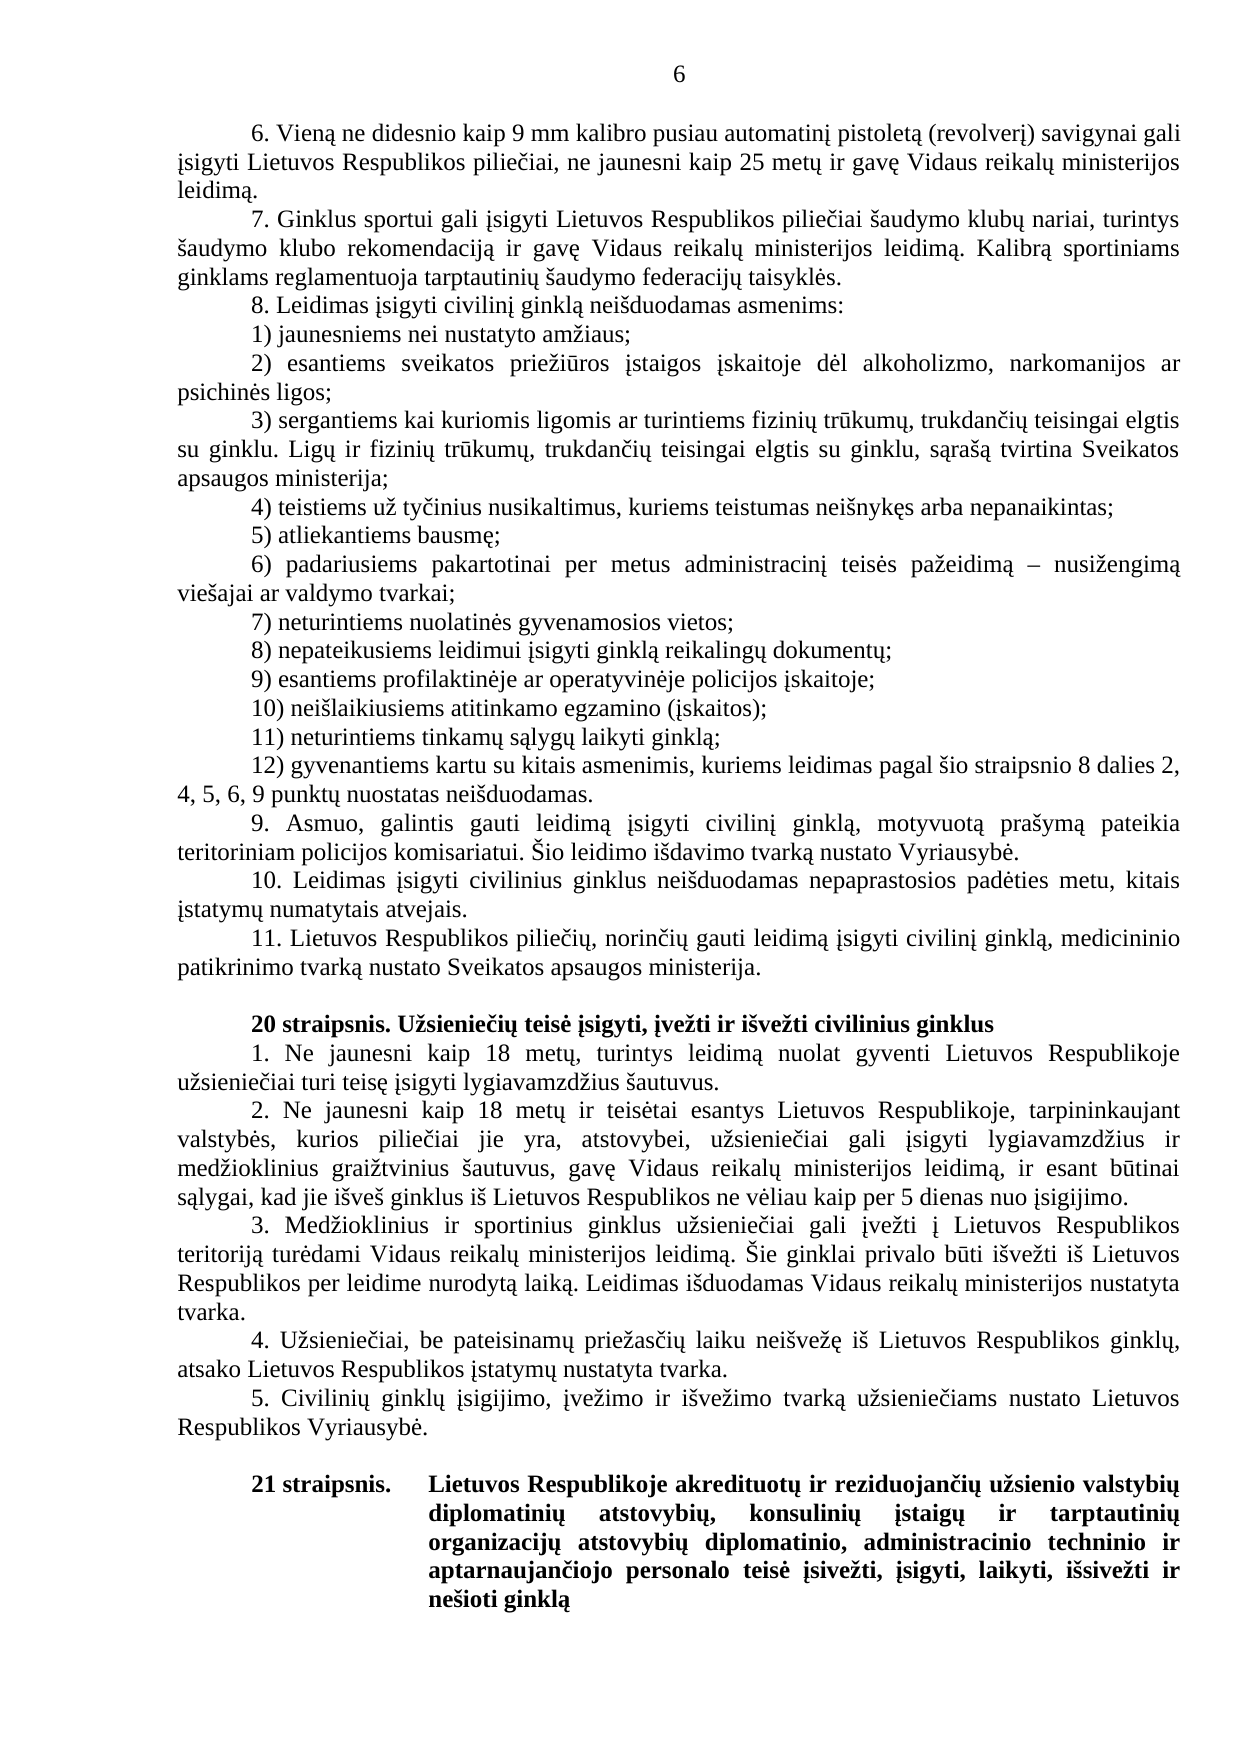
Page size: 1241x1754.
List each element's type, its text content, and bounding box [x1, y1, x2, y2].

text 9) esantiems profilaktinėje ar operatyvinėje policijos įskaitoje; [177, 664, 1181, 693]
text 21 straipsnis. Lietuvos Respublikoje akredituotų ir reziduojančių užsienio valstybių diplomatinių atstovybių, konsulinių įstaigų ir tarptautinių organizacijų atstovybių diplomatinio, administracinio techninio ir aptarnaujančiojo personalo teisė įsivežti, įsigyti, laikyti, išsivežti ir nešioti ginklą [251, 1469, 1181, 1613]
text 8. Leidimas įsigyti civilinį ginklą neišduodamas asmenims: [177, 291, 1181, 319]
text 3) sergantiems kai kuriomis ligomis ar turintiems fizinių trūkumų, trukdančių teisingai elgtis su ginklu. Ligų ir fizinių trūkumų, trukdančių teisingai elgtis su ginklu, sąrašą tvirtina Sveikatos apsaugos ministerija; [177, 406, 1181, 492]
text 12) gyvenantiems kartu su kitais asmenimis, kuriems leidimas pagal šio straipsnio 8 dalies 2, 4, 5, 6, 9 punktų nuostatas neišduodamas. [177, 751, 1181, 808]
text 2. Ne jaunesni kaip 18 metų ir teisėtai esantys Lietuvos Respublikoje, tarpininkaujant valstybės, kurios piliečiai jie yra, atstovybei, užsieniečiai gali įsigyti lygiavamzdžius ir medžioklinius graižtvinius šautuvus, gavę Vidaus reikalų ministerijos leidimą, ir esant būtinai sąlygai, kad jie išveš ginklus iš Lietuvos Respublikos ne vėliau kaip per 5 dienas nuo įsigijimo. [177, 1096, 1181, 1211]
text 3. Medžioklinius ir sportinius ginklus užsieniečiai gali įvežti į Lietuvos Respublikos teritoriją turėdami Vidaus reikalų ministerijos leidimą. Šie ginklai privalo būti išvežti iš Lietuvos Respublikos per leidime nurodytą laiką. Leidimas išduodamas Vidaus reikalų ministerijos nustatyta tvarka. [177, 1211, 1181, 1326]
text 4. Užsieniečiai, be pateisinamų priežasčių laiku neišvežę iš Lietuvos Respublikos ginklų, atsako Lietuvos Respublikos įstatymų nustatyta tvarka. [177, 1326, 1181, 1383]
text 8) nepateikusiems leidimui įsigyti ginklą reikalingų dokumentų; [177, 636, 1181, 664]
text 1) jaunesniems nei nustatyto amžiaus; [177, 319, 1181, 348]
text 6) padariusiems pakartotinai per metus administracinį teisės pažeidimą – nusižengimą viešajai ar valdymo tvarkai; [177, 549, 1181, 607]
text 5) atliekantiems bausmę; [177, 521, 1181, 549]
text 2) esantiems sveikatos priežiūros įstaigos įskaitoje dėl alkoholizmo, narkomanijos ar psichinės ligos; [177, 348, 1181, 406]
text 5. Civilinių ginklų įsigijimo, įvežimo ir išvežimo tvarką užsieniečiams nustato Lietuvos Respublikos Vyriausybė. [177, 1383, 1181, 1441]
text 10. Leidimas įsigyti civilinius ginklus neišduodamas nepaprastosios padėties metu, kitais įstatymų numatytais atvejais. [177, 866, 1181, 923]
text 6. Vieną ne didesnio kaip 9 mm kalibro pusiau automatinį pistoletą (revolverį) savigynai gali įsigyti Lietuvos Respublikos piliečiai, ne jaunesni kaip 25 metų ir gavę Vidaus reikalų ministerijos leidimą. [177, 118, 1181, 204]
text 9. Asmuo, galintis gauti leidimą įsigyti civilinį ginklą, motyvuotą prašymą pateikia teritoriniam policijos komisariatui. Šio leidimo išdavimo tvarką nustato Vyriausybė. [177, 808, 1181, 866]
text 1. Ne jaunesni kaip 18 metų, turintys leidimą nuolat gyventi Lietuvos Respublikoje užsieniečiai turi teisę įsigyti lygiavamzdžius šautuvus. [177, 1038, 1181, 1096]
text 7. Ginklus sportui gali įsigyti Lietuvos Respublikos piliečiai šaudymo klubų nariai, turintys šaudymo klubo rekomendaciją ir gavę Vidaus reikalų ministerijos leidimą. Kalibrą sportiniams ginklams reglamentuoja tarptautinių šaudymo federacijų taisyklės. [177, 204, 1181, 291]
text 11) neturintiems tinkamų sąlygų laikyti ginklą; [177, 722, 1181, 751]
text 10) neišlaikiusiems atitinkamo egzamino (įskaitos); [177, 693, 1181, 722]
text 7) neturintiems nuolatinės gyvenamosios vietos; [177, 607, 1181, 636]
text 20 straipsnis. Užsieniečių teisė įsigyti, įvežti ir išvežti civilinius ginklus [177, 1009, 1181, 1038]
text 4) teistiems už tyčinius nusikaltimus, kuriems teistumas neišnykęs arba nepanaikintas; [177, 492, 1181, 521]
text 11. Lietuvos Respublikos piliečių, norinčių gauti leidimą įsigyti civilinį ginklą, medicininio patikrinimo tvarką nustato Sveikatos apsaugos ministerija. [177, 923, 1181, 981]
